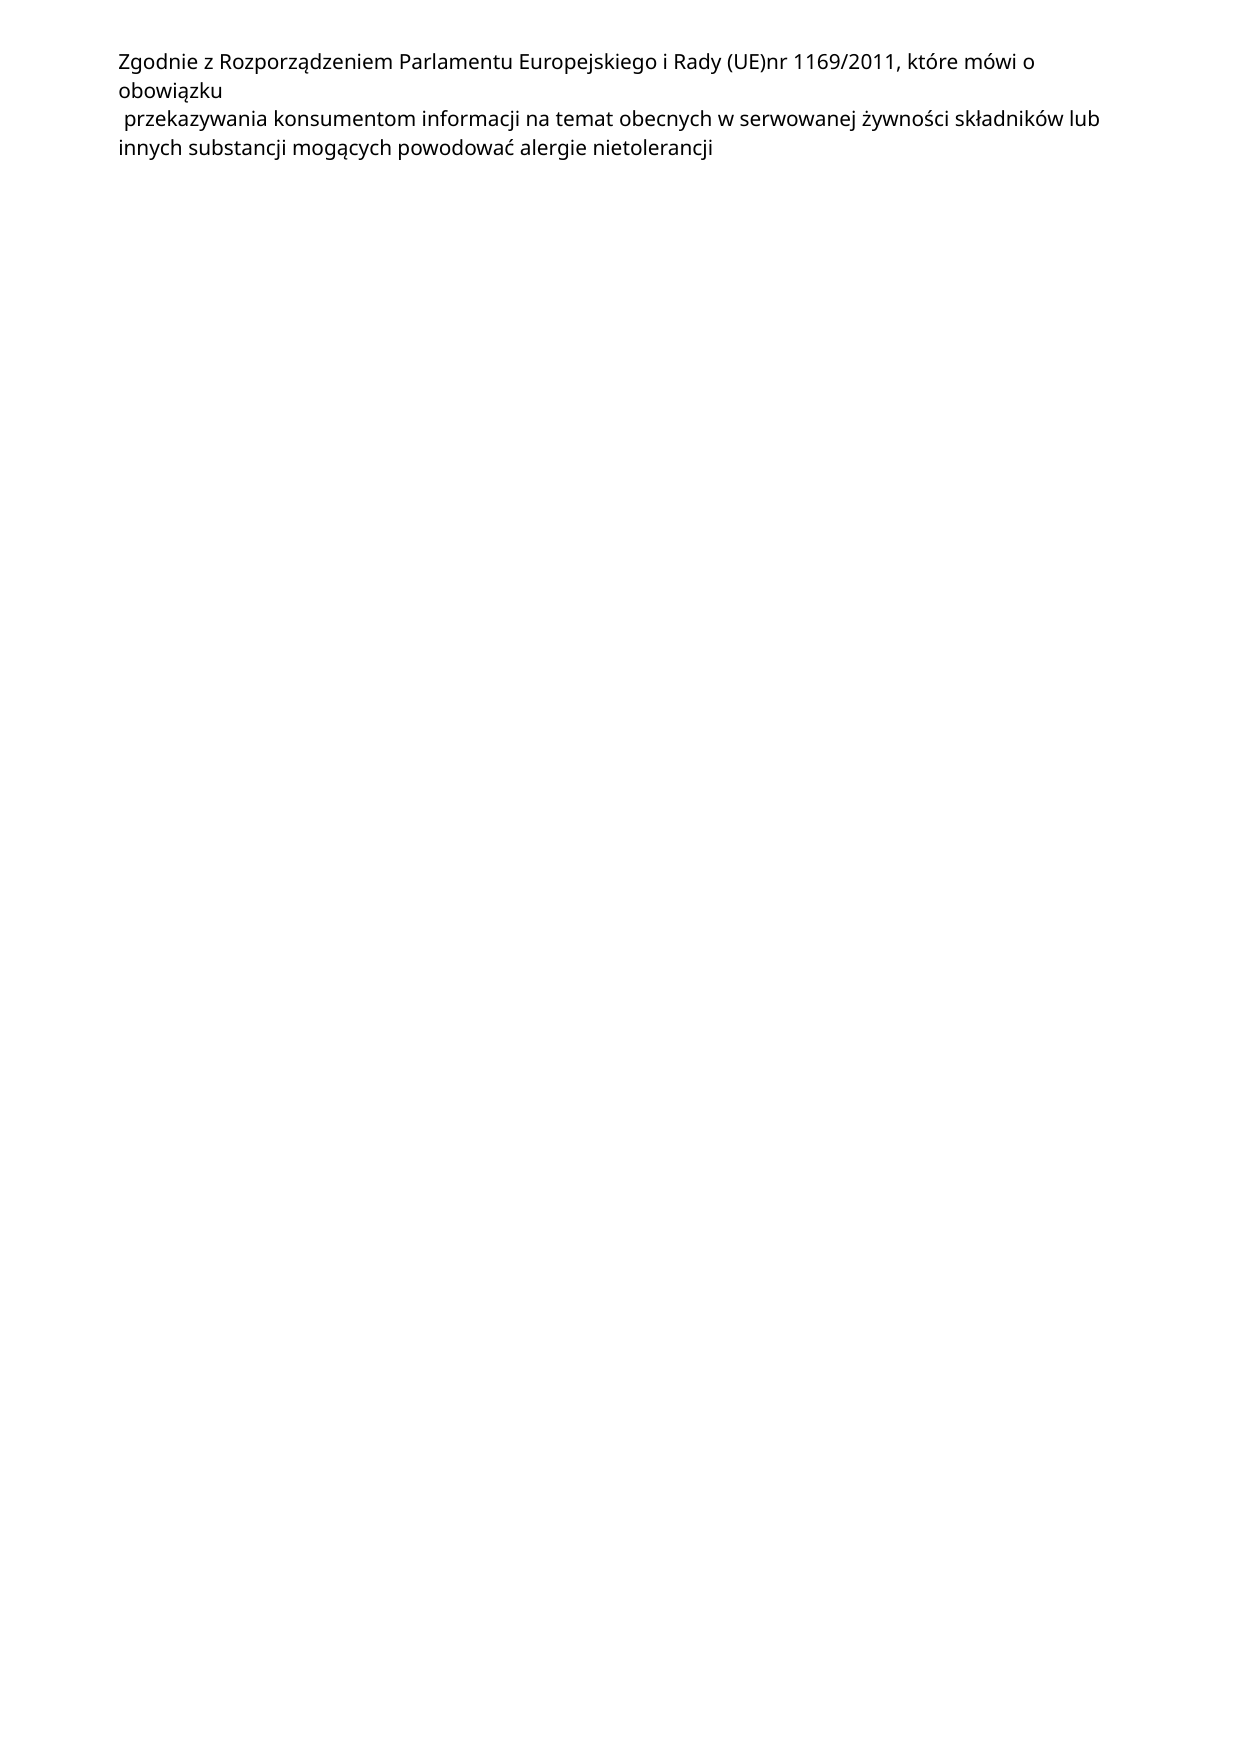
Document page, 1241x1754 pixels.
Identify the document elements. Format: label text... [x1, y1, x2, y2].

text przekazywania konsumentom informacji na temat obecnych w serwowanej żywności składników lub innych substancji mogących powodować alergie nietolerancji [118, 104, 1122, 161]
text Zgodnie z Rozporządzeniem Parlamentu Europejskiego i Rady (UE)nr 1169/2011, które mówi o obowiązku [118, 47, 1122, 104]
